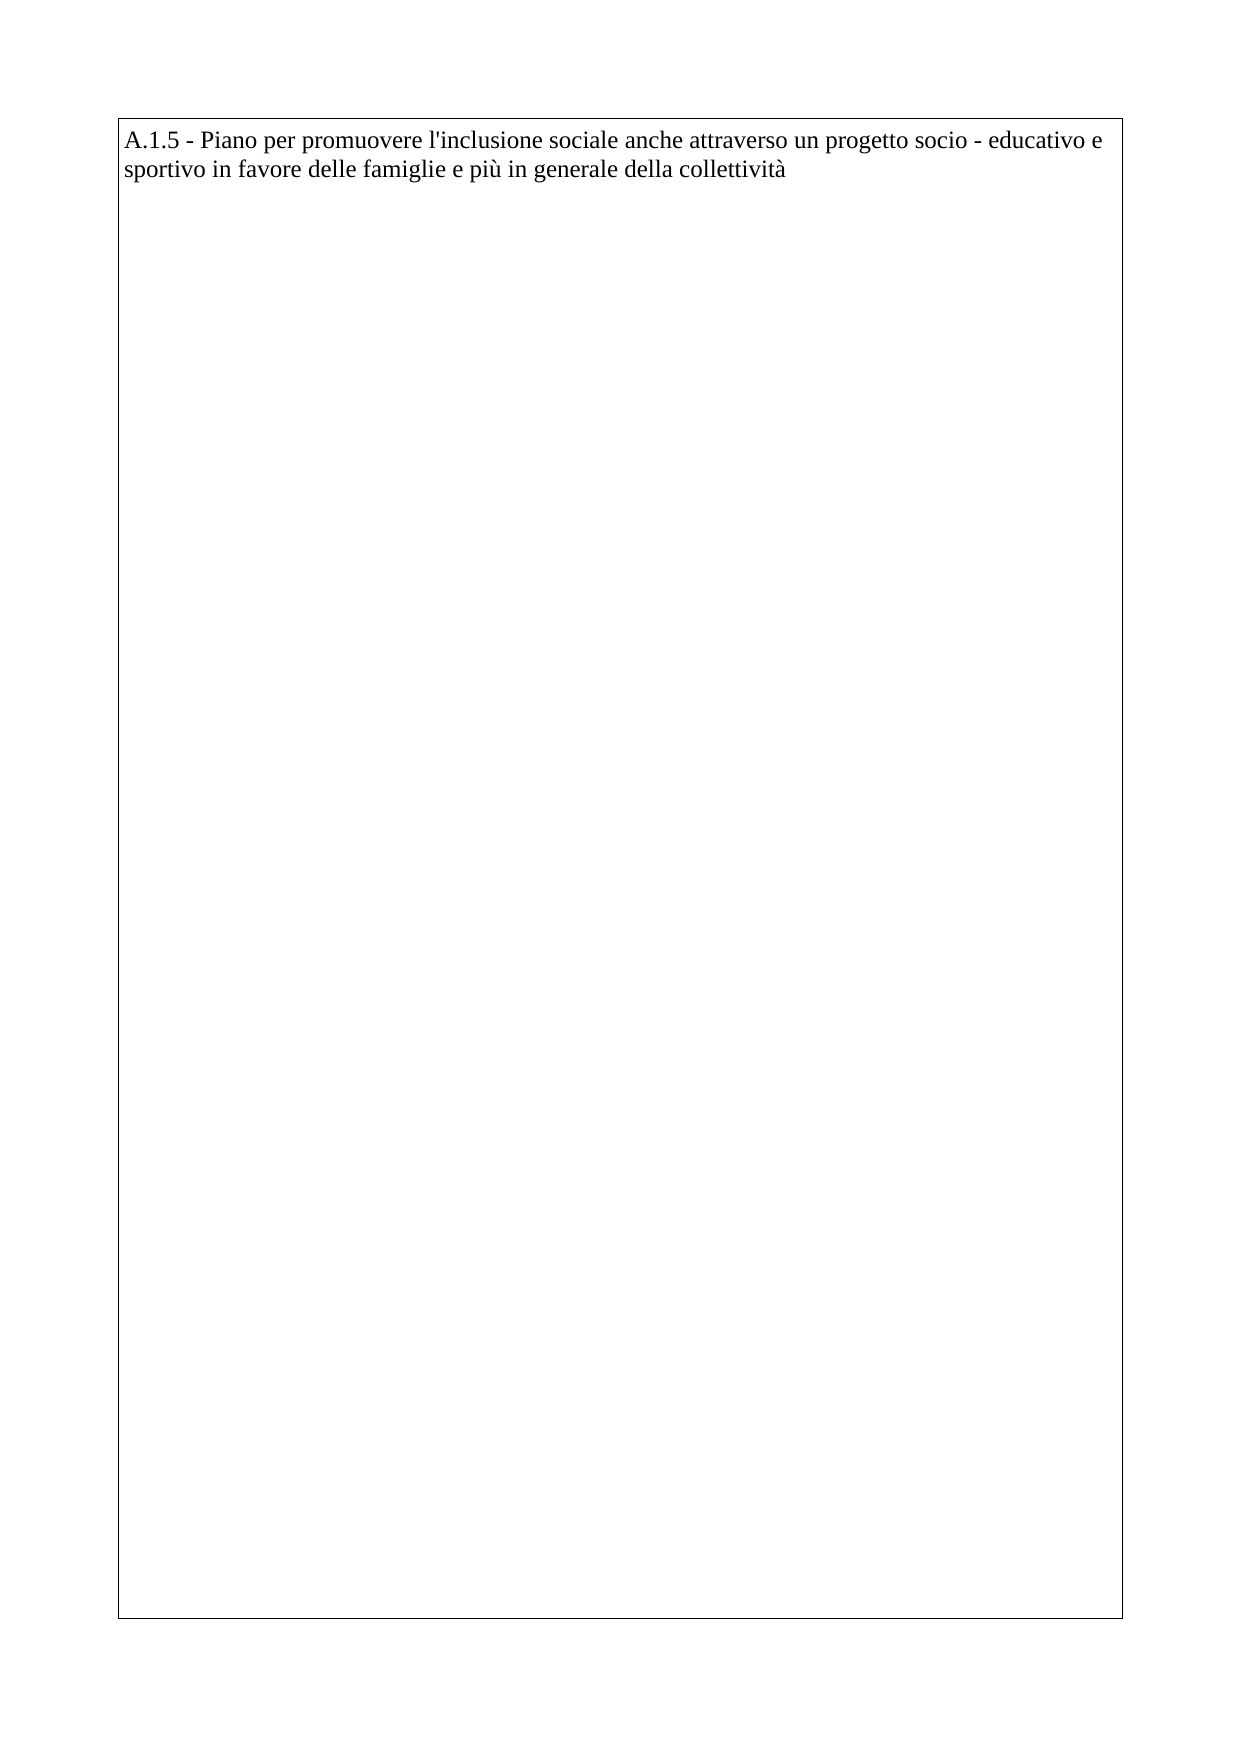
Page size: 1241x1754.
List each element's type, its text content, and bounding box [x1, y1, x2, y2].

table_cell A.1.5 - Piano per promuovere l'inclusione sociale anche attraverso un progetto socio - educativo e sportivo in favore delle famiglie e più in generale della collettività [119, 119, 1122, 1618]
